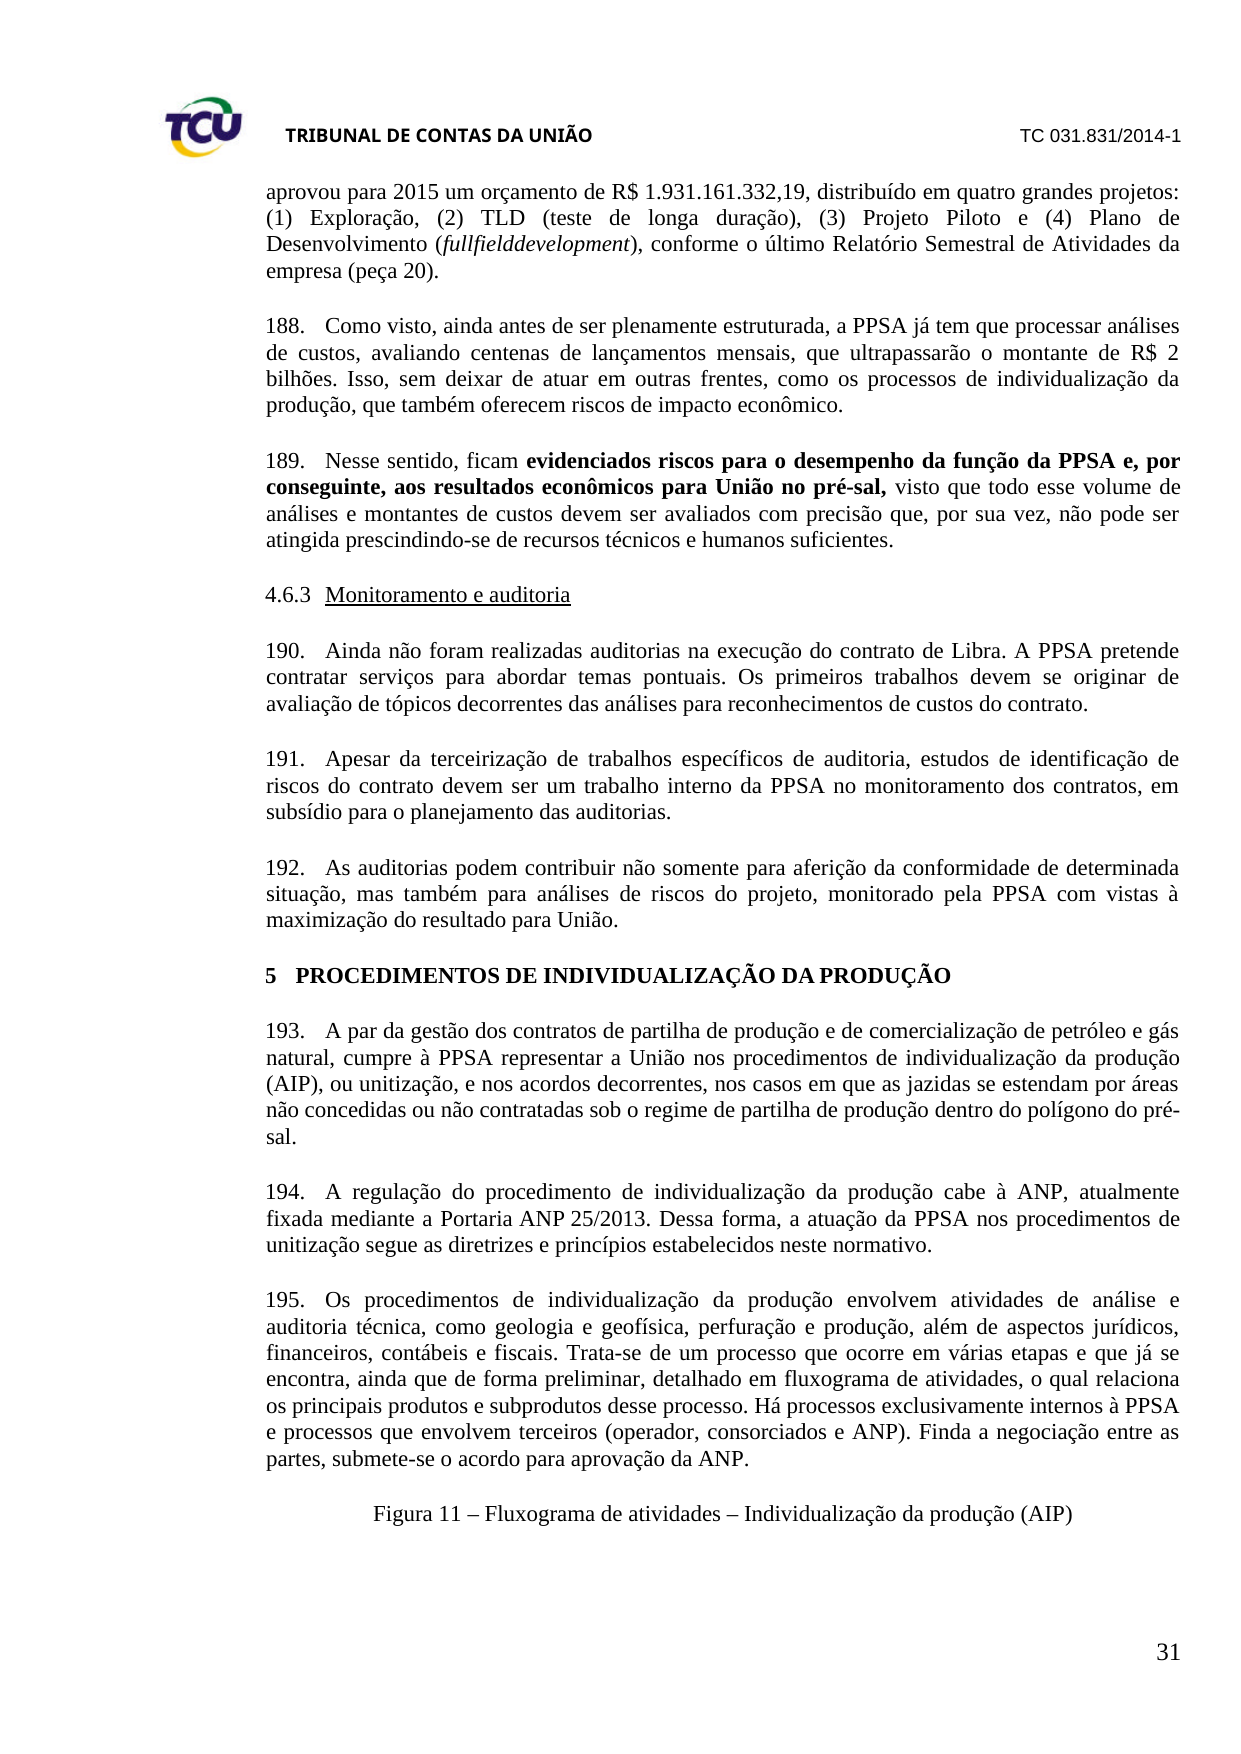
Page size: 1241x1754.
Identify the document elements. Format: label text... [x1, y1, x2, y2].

text 194. A regulação do procedimento de individualização da produção cabe à ANP, atualmente fixada mediante a Portaria ANP 25/2013. Dessa forma, a atuação da PPSA nos procedimentos de unitização segue as diretrizes e princípios estabelecidos neste normativo. [265, 1178, 1181, 1257]
text 189. Nesse sentido, ficam evidenciados riscos para o desempenho da função da PPSA e, por conseguinte, aos resultados econômicos para União no pré-sal, visto que todo esse volume de análises e montantes de custos devem ser avaliados com precisão que, por sua vez, não pode ser atingida prescindindo-se de recursos técnicos e humanos suficientes. [265, 447, 1181, 552]
text 192. As auditorias podem contribuir não somente para aferição da conformidade de determinada situação, mas também para análises de riscos do projeto, monitorado pela PPSA com vistas à maximização do resultado para União. [265, 853, 1181, 933]
text aprovou para 2015 um orçamento de R$ 1.931.161.332,19, distribuído em quatro grandes projetos: (1) Exploração, (2) TLD (teste de longa duração), (3) Projeto Piloto e (4) Plano de Desenvolvimento (fullfielddevelopment), conforme o último Relatório Semestral de Atividades da empresa (peça 20). [265, 178, 1181, 283]
text 191. Apesar da terceirização de trabalhos específicos de auditoria, estudos de identificação de riscos do contrato devem ser um trabalho interno da PPSA no monitoramento dos contratos, em subsídio para o planejamento das auditorias. [265, 745, 1181, 824]
subtitle 5 PROCEDIMENTOS DE INDIVIDUALIZAÇÃO DA PRODUÇÃO [265, 962, 1181, 988]
text 195. Os procedimentos de individualização da produção envolvem atividades de análise e auditoria técnica, como geologia e geofísica, perfuração e produção, além de aspectos jurídicos, financeiros, contábeis e fiscais. Trata-se de um processo que ocorre em várias etapas e que já se encontra, ainda que de forma preliminar, detalhado em fluxograma de atividades, o qual relaciona os principais produtos e subprodutos desse processo. Há processos exclusivamente internos à PPSA e processos que envolvem terceiros (operador, consorciados e ANP). Finda a negociação entre as partes, submete-se o acordo para aprovação da ANP. [265, 1286, 1181, 1471]
text Figura 11 – Fluxograma de atividades – Individualização da produção (AIP) [265, 1500, 1181, 1526]
text 188. Como visto, ainda antes de ser plenamente estruturada, a PPSA já tem que processar análises de custos, avaliando centenas de lançamentos mensais, que ultrapassarão o montante de R$ 2 bilhões. Isso, sem deixar de atuar em outras frentes, como os processos de individualização da produção, que também oferecem riscos de impacto econômico. [265, 312, 1181, 418]
text 193. A par da gestão dos contratos de partilha de produção e de comercialização de petróleo e gás natural, cumpre à PPSA representar a União nos procedimentos de individualização da produção (AIP), ou unitização, e nos acordos decorrentes, nos casos em que as jazidas se estendam por áreas não concedidas ou não contratadas sob o regime de partilha de produção dentro do polígono do pré-sal. [265, 1017, 1181, 1149]
text 190. Ainda não foram realizadas auditorias na execução do contrato de Libra. A PPSA pretende contratar serviços para abordar temas pontuais. Os primeiros trabalhos devem se originar de avaliação de tópicos decorrentes das análises para reconhecimentos de custos do contrato. [265, 637, 1181, 716]
subtitle 4.6.3 Monitoramento e auditoria [265, 582, 1181, 608]
